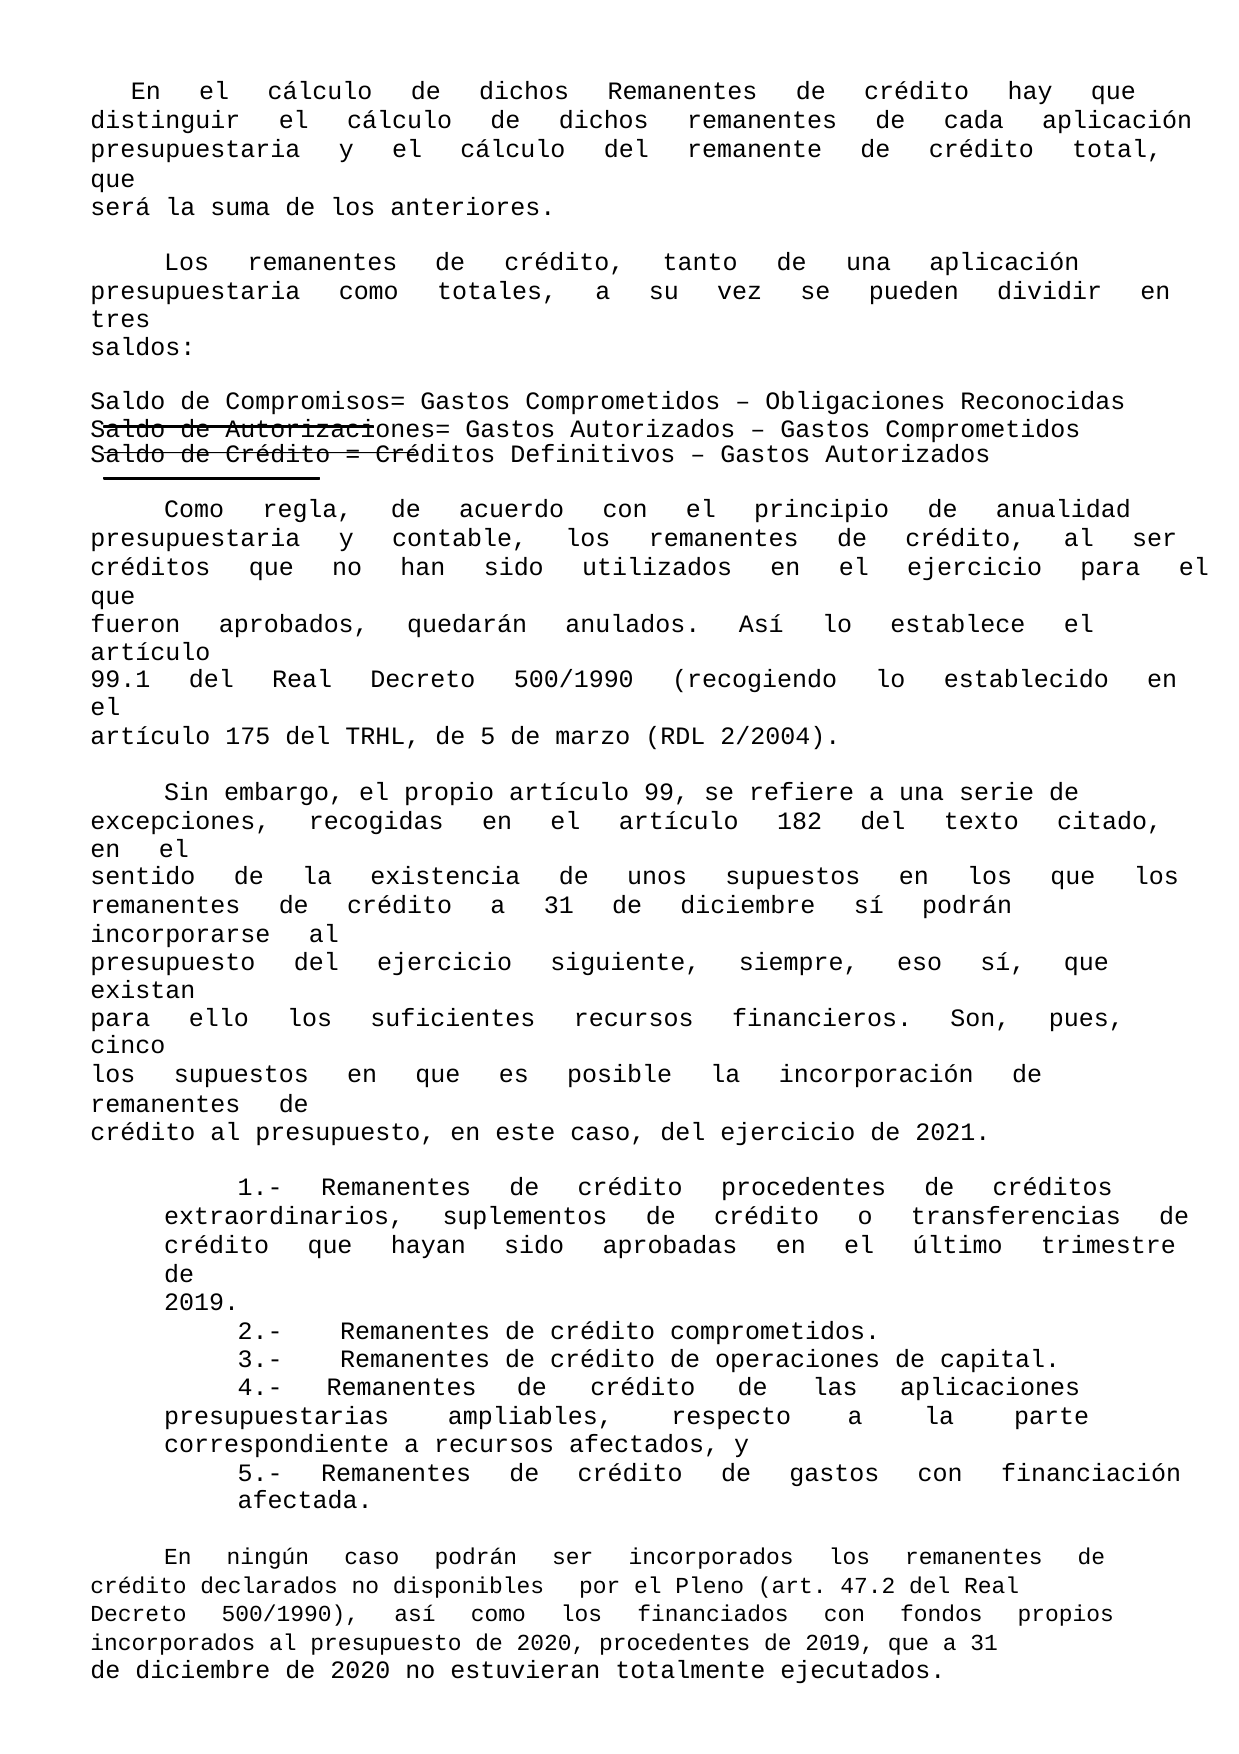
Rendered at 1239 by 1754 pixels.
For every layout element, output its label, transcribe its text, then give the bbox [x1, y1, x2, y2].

text parte [1014, 1401, 1225, 1430]
text remanentes de crédito a 31 de diciembre sí podrán incorporarse al [90, 890, 1225, 949]
text Sin embargo, el propio artículo 99, se refiere a una serie de [164, 773, 1225, 807]
text saldos: [90, 333, 1225, 361]
text correspondiente a recursos afectados, y [164, 1430, 1225, 1458]
text Saldo de Autorizaciones= Gastos Autorizados – Gastos Comprometidos [90, 416, 1225, 442]
text 3.- Remanentes de crédito de operaciones de capital. [237, 1345, 1225, 1373]
text incorporados al presupuesto de 2020, procedentes de 2019, que a 31 [90, 1627, 1225, 1656]
text En el cálculo de dichos Remanentes de crédito hay que [56, 69, 1225, 107]
text la [924, 1401, 1014, 1430]
text distinguir el cálculo de dichos remanentes de cada aplicación [90, 107, 1225, 134]
text crédito que hayan sido aprobadas en el último trimestre de [164, 1230, 1225, 1288]
text para ello los suficientes recursos financieros. Son, pues, cinco [90, 1004, 1225, 1059]
text de diciembre de 2020 no estuvieran totalmente ejecutados. [90, 1656, 1225, 1684]
text Decreto 500/1990), así como los financiados con fondos propios [90, 1599, 1225, 1627]
text presupuestaria y el cálculo del remanente de crédito total, que [90, 134, 1225, 193]
text sentido de la existencia de unos supuestos en los que los [90, 863, 1225, 890]
text 2.- Remanentes de crédito comprometidos. [237, 1316, 1225, 1345]
text será la suma de los anteriores. [90, 193, 1225, 221]
text afectada. [237, 1487, 1225, 1514]
text ampliables, [448, 1401, 671, 1430]
text créditos que no han sido utilizados en el ejercicio para el que [90, 552, 1225, 610]
text Como regla, de acuerdo con el principio de anualidad [164, 490, 1225, 524]
text 2019. [164, 1288, 1225, 1316]
text En ningún caso podrán ser incorporados los remanentes de [164, 1537, 1225, 1571]
text 1.- Remanentes de crédito procedentes de créditos [237, 1168, 1225, 1202]
text Saldo de Compromisos= Gastos Comprometidos – Obligaciones Reconocidas [90, 383, 1225, 416]
text 4.- Remanentes de crédito de las aplicaciones [237, 1373, 1225, 1401]
text presupuestaria y contable, los remanentes de crédito, al ser [90, 524, 1225, 552]
text crédito al presupuesto, en este caso, del ejercicio de 2021. [90, 1118, 1225, 1146]
text fueron aprobados, quedarán anulados. Así lo establece el artículo [90, 610, 1225, 666]
text extraordinarios, suplementos de crédito o transferencias de [164, 1202, 1225, 1230]
text excepciones, recogidas en el artículo 182 del texto citado, en el [90, 807, 1225, 863]
text los supuestos en que es posible la incorporación de remanentes de [90, 1059, 1225, 1118]
text 5.- Remanentes de crédito de gastos con financiación [237, 1458, 1225, 1487]
text Saldo de Crédito = Créditos Definitivos – Gastos Autorizados [90, 442, 1225, 467]
text 99.1 del Real Decreto 500/1990 (recogiendo lo establecido en el [90, 666, 1225, 721]
text presupuesto del ejercicio siguiente, siempre, eso sí, que existan [90, 949, 1225, 1004]
text presupuestaria como totales, a su vez se pueden dividir en tres [90, 277, 1225, 333]
text presupuestarias [164, 1401, 448, 1430]
text respecto a [671, 1401, 924, 1430]
text crédito declarados no disponibles por el Pleno (art. 47.2 del Real [90, 1571, 1225, 1599]
text artículo 175 del TRHL, de 5 de marzo (RDL 2/2004). [90, 721, 1225, 750]
text Los remanentes de crédito, tanto de una aplicación [164, 243, 1225, 277]
